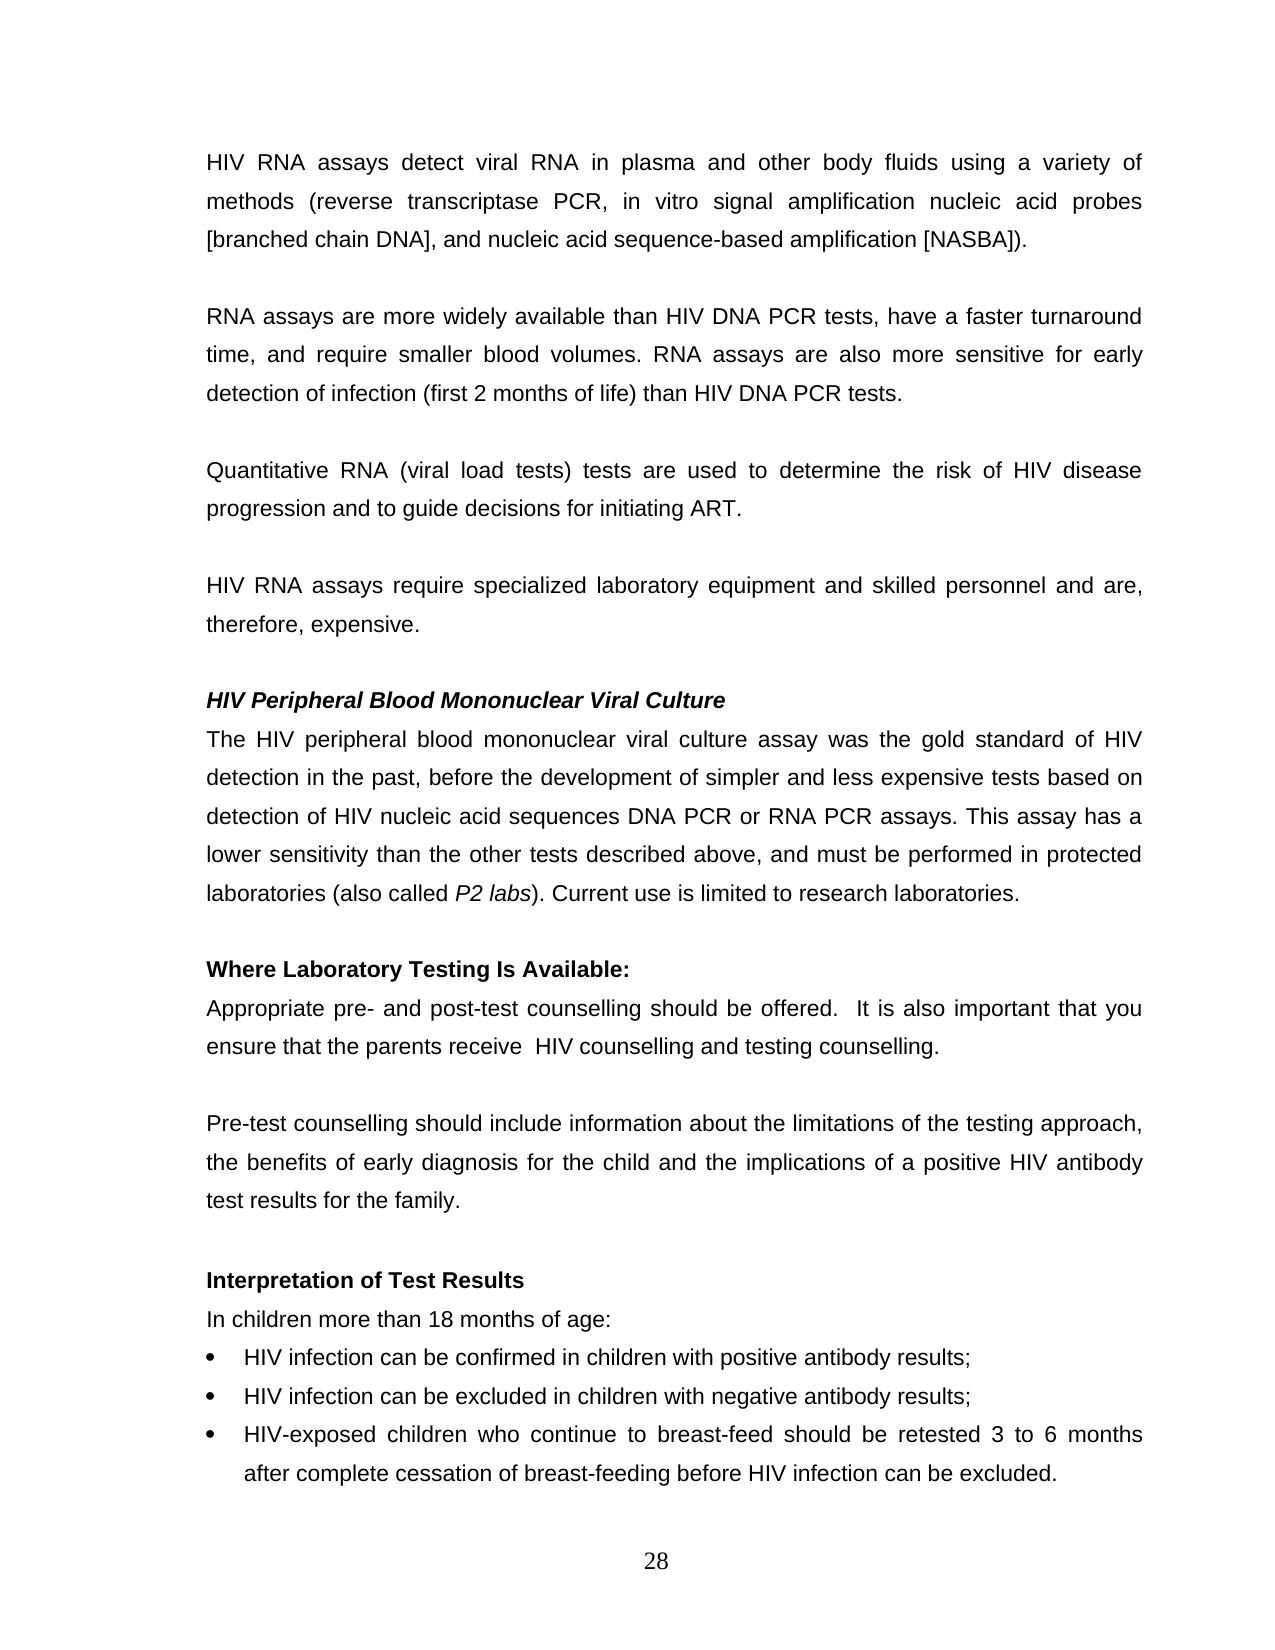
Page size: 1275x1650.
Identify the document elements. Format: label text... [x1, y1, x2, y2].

text HIV RNA assays require specialized laboratory equipment and skilled personnel and are, therefore, expensive. [206, 573, 1144, 637]
text Appropriate pre- and post-test counselling should be offered. It is also important that you ensure that the parents receive HIV counselling and testing counselling. [206, 996, 1144, 1060]
text The HIV peripheral blood mononuclear viral culture assay was the gold standard of HIV detection in the past, before the development of simpler and less expensive tests based on detection of HIV nucleic acid sequences DNA PCR or RNA PCR assays. This assay has a lower sensitivity than the other tests described above, and must be performed in protected laboratories (also called P2 labs). Current use is limited to research laboratories. [206, 727, 1144, 906]
text Quantitative RNA (viral load tests) tests are used to determine the risk of HIV disease progression and to guide decisions for initiating ART. [206, 457, 1144, 522]
text Interpretation of Test Results [206, 1268, 1144, 1294]
list HIV infection can be excluded in children with negative antibody results; [206, 1383, 1144, 1409]
text RNA assays are more widely available than HIV DNA PCR tests, have a faster turnaround time, and require smaller blood volumes. RNA assays are also more sensitive for early detection of infection (first 2 months of life) than HIV DNA PCR tests. [206, 304, 1144, 406]
text In children more than 18 months of age: [206, 1307, 1144, 1332]
text Pre-test counselling should include information about the limitations of the testing approach, the benefits of early diagnosis for the child and the implications of a positive HIV antibody test results for the family. [206, 1111, 1144, 1213]
text Where Laboratory Testing Is Available: [206, 957, 1144, 983]
list HIV-exposed children who continue to breast-feed should be retested 3 to 6 months after complete cessation of breast-feeding before HIV infection can be excluded. [206, 1422, 1144, 1486]
list HIV infection can be confirmed in children with positive antibody results; [206, 1345, 1144, 1371]
text HIV RNA assays detect viral RNA in plasma and other body fluids using a variety of methods (reverse transcriptase PCR, in vitro signal amplification nucleic acid probes [branched chain DNA], and nucleic acid sequence-based amplification [NASBA]). [206, 150, 1144, 252]
text HIV Peripheral Blood Mononuclear Viral Culture [206, 688, 1144, 714]
